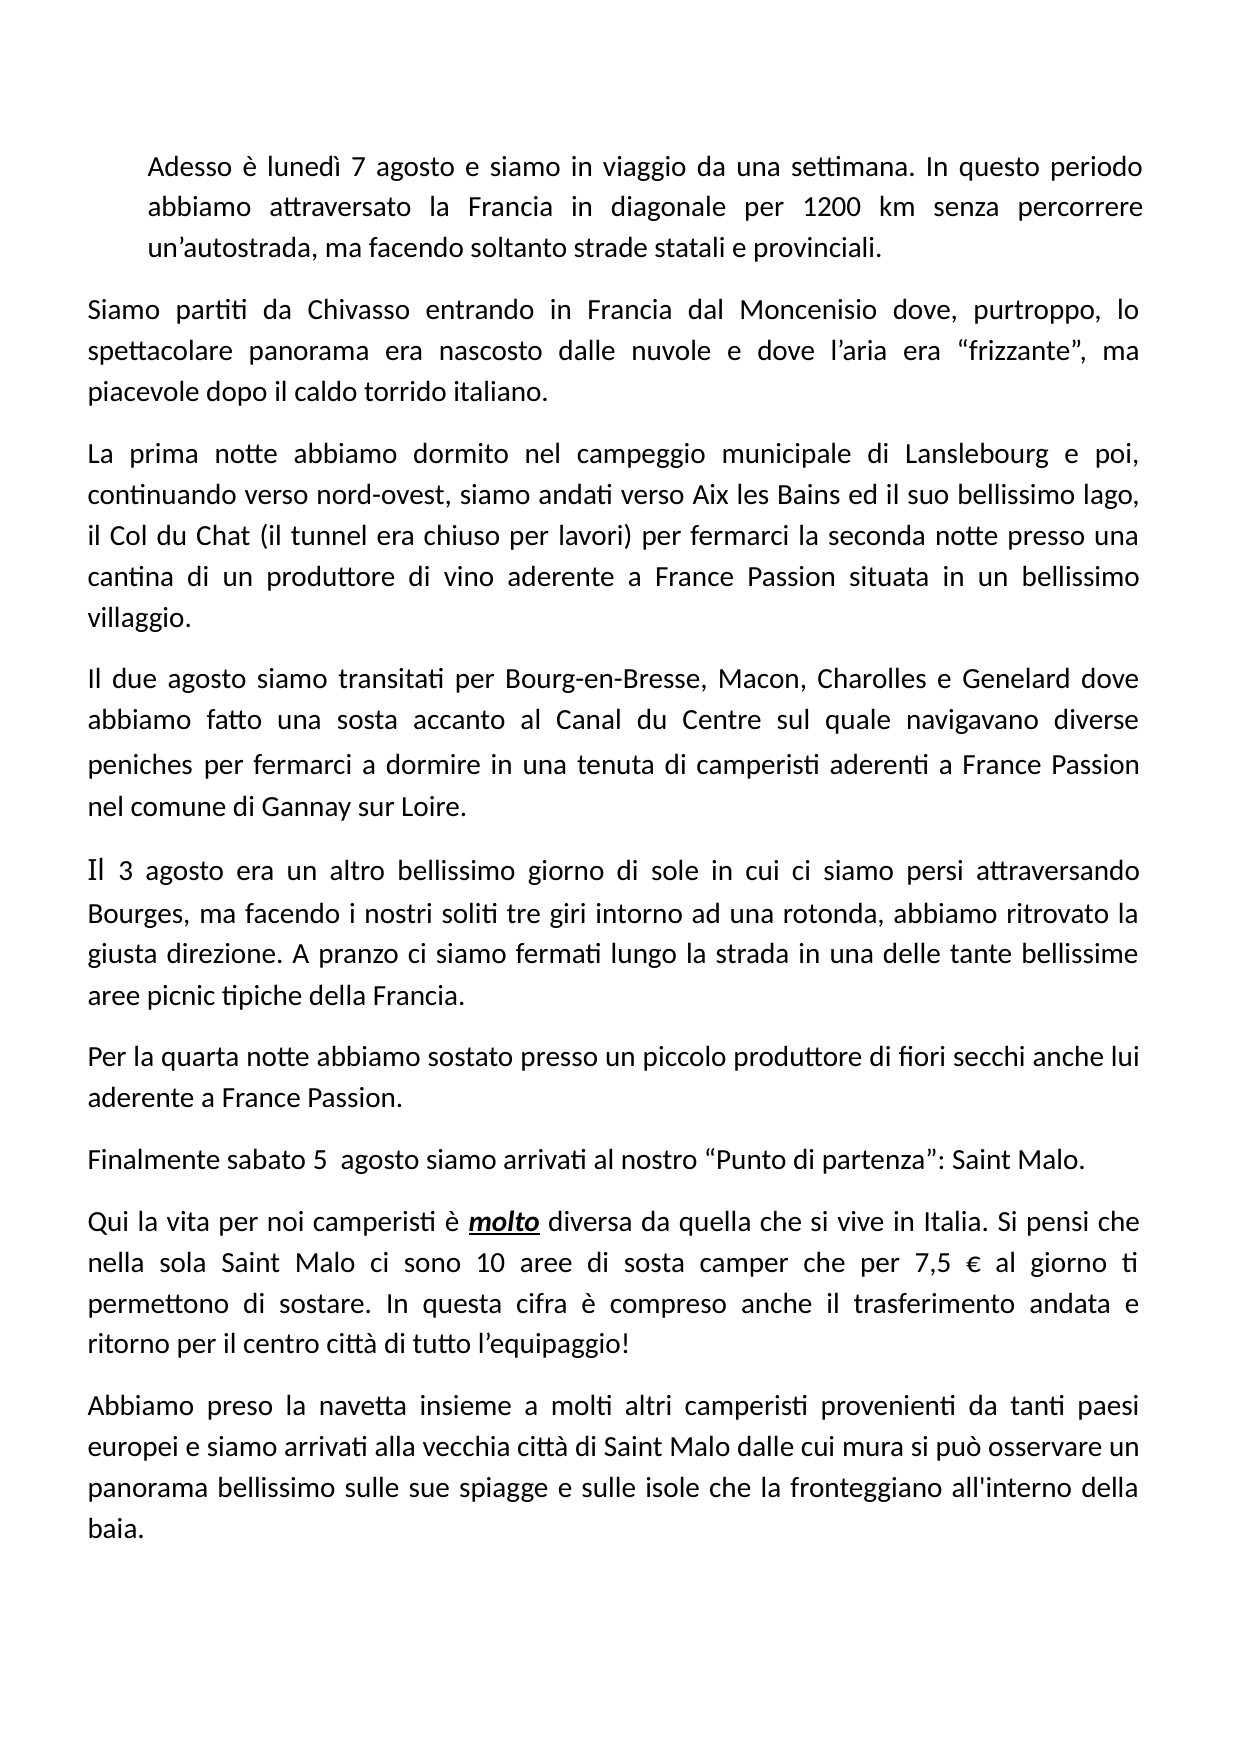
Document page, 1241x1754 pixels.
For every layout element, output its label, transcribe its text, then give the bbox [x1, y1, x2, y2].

text Il 3 agosto era un altro bellissimo giorno di sole in cui ci siamo persi attraversando Bourges, ma facendo i nostri soliti tre giri intorno ad una rotonda, abbiamo ritrovato la giusta direzione. A pranzo ci siamo fermati lungo la strada in una delle tante bellissime aree picnic tipiche della Francia. [87, 850, 1141, 1012]
text Siamo partiti da Chivasso entrando in Francia dal Moncenisio dove, purtroppo, lo spettacolare panorama era nascosto dalle nuvole e dove l’aria era “frizzante”, ma piacevole dopo il caldo torrido italiano. [87, 291, 1141, 409]
text Il due agosto siamo transitati per Bourg-en-Bresse, Macon, Charolles e Genelard dove abbiamo fatto una sosta accanto al Canal du Centre sul quale navigavano diverse peniches per fermarci a dormire in una tenuta di camperisti aderenti a France Passion nel comune di Gannay sur Loire. [87, 660, 1141, 823]
text Abbiamo preso la navetta insieme a molti altri camperisti provenienti da tanti paesi europei e siamo arrivati alla vecchia città di Saint Malo dalle cui mura si può osservare un panorama bellissimo sulle sue spiagge e sulle isole che la fronteggiano all'interno della baia. [87, 1387, 1141, 1546]
text Qui la vita per noi camperisti è molto diversa da quella che si vive in Italia. Si pensi che nella sola Saint Malo ci sono 10 aree di sosta camper che per 7,5 € al giorno ti permettono di sostare. In questa cifra è compreso anche il trasferimento andata e ritorno per il centro città di tutto l’equipaggio! [87, 1203, 1141, 1361]
text Adesso è lunedì 7 agosto e siamo in viaggio da una settimana. In questo periodo abbiamo attraversato la Francia in diagonale per 1200 km senza percorrere un’autostrada, ma facendo soltanto strade statali e provinciali. [147, 148, 1145, 265]
text Finalmente sabato 5 agosto siamo arrivati al nostro “Punto di partenza”: Saint Malo. [87, 1141, 1141, 1177]
text Per la quarta notte abbiamo sostato presso un piccolo produttore di fiori secchi anche lui aderente a France Passion. [87, 1038, 1141, 1115]
text La prima notte abbiamo dormito nel campeggio municipale di Lanslebourg e poi, continuando verso nord-ovest, siamo andati verso Aix les Bains ed il suo bellissimo lago, il Col du Chat (il tunnel era chiuso per lavori) per fermarci la seconda notte presso una cantina di un produttore di vino aderente a France Passion situata in un bellissimo villaggio. [87, 435, 1141, 634]
